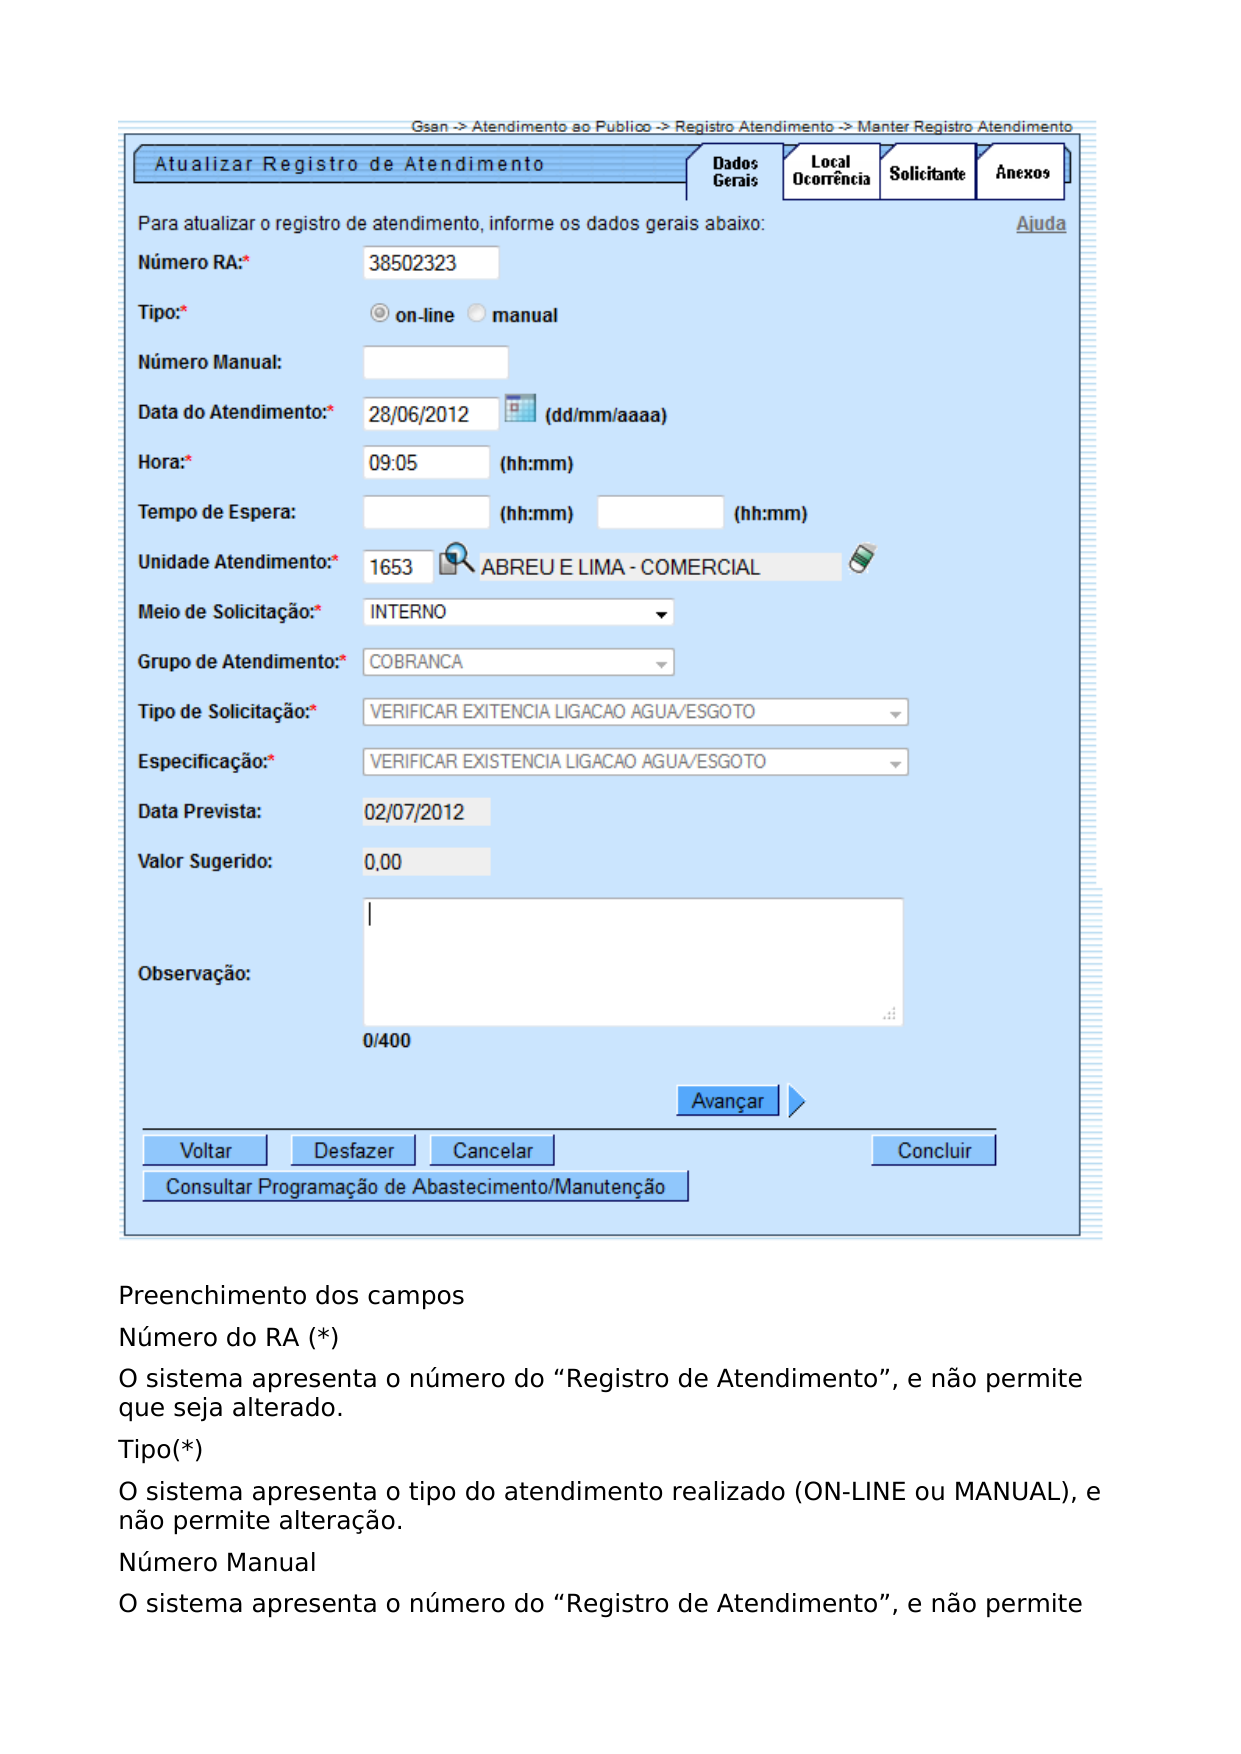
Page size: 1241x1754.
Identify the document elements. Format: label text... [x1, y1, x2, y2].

text O sistema apresenta o número do “Registro de Atendimento”, e não permite [118, 1589, 1122, 1618]
text Preenchimento dos campos [118, 1281, 1122, 1310]
picture [118, 118, 1123, 1269]
text Tipo(*) [118, 1435, 1122, 1464]
text O sistema apresenta o tipo do atendimento realizado (ON-LINE ou MANUAL), e não permite alteração. [118, 1477, 1122, 1535]
text Número Manual [118, 1548, 1122, 1577]
text Número do RA (*) [118, 1323, 1122, 1352]
text O sistema apresenta o número do “Registro de Atendimento”, e não permite que seja alterado. [118, 1364, 1122, 1423]
